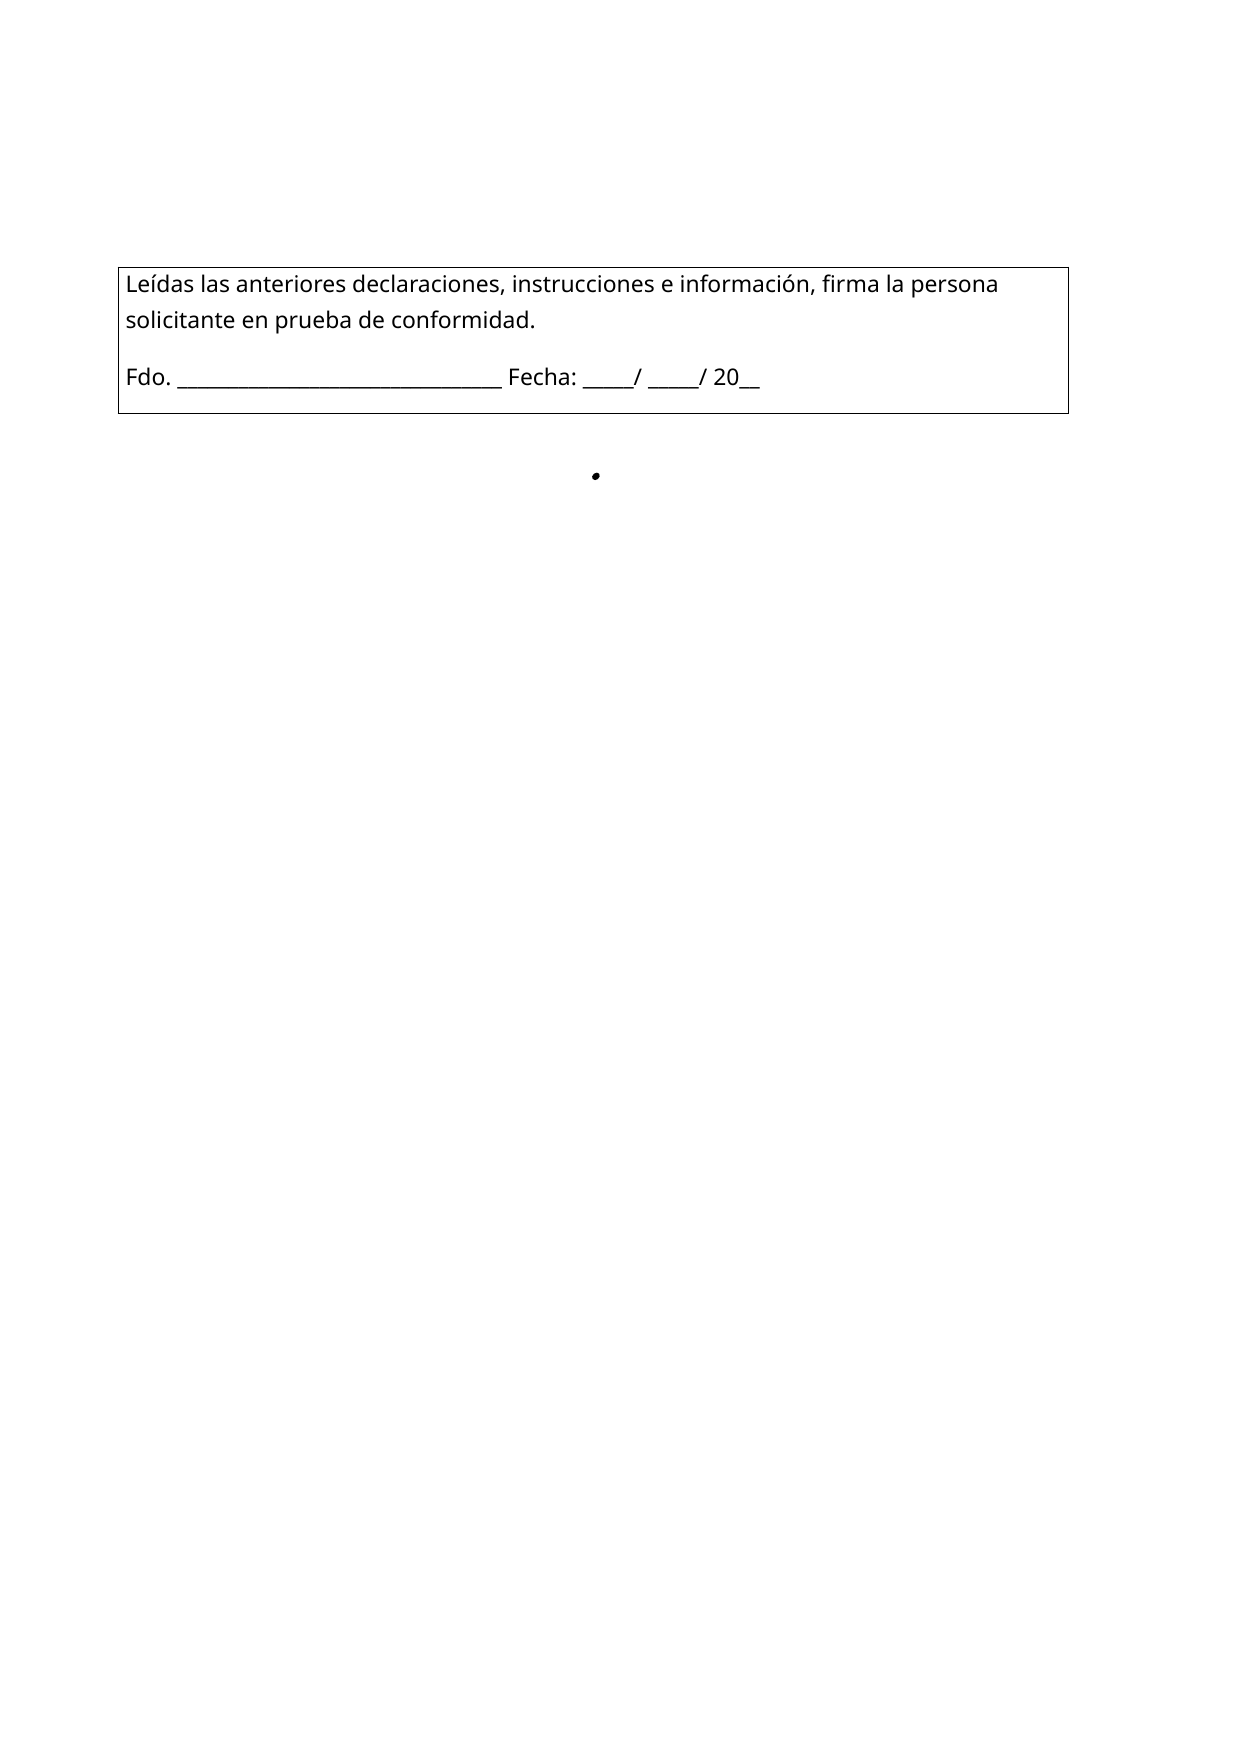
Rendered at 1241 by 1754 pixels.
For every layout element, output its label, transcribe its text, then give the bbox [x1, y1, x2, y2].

table_header Leídas las anteriores declaraciones, instrucciones e información, firma la persona solicitante en prueba de conformidad. Fdo. ________________________________ Fecha: _____/ _____/ 20__ [119, 268, 1068, 412]
